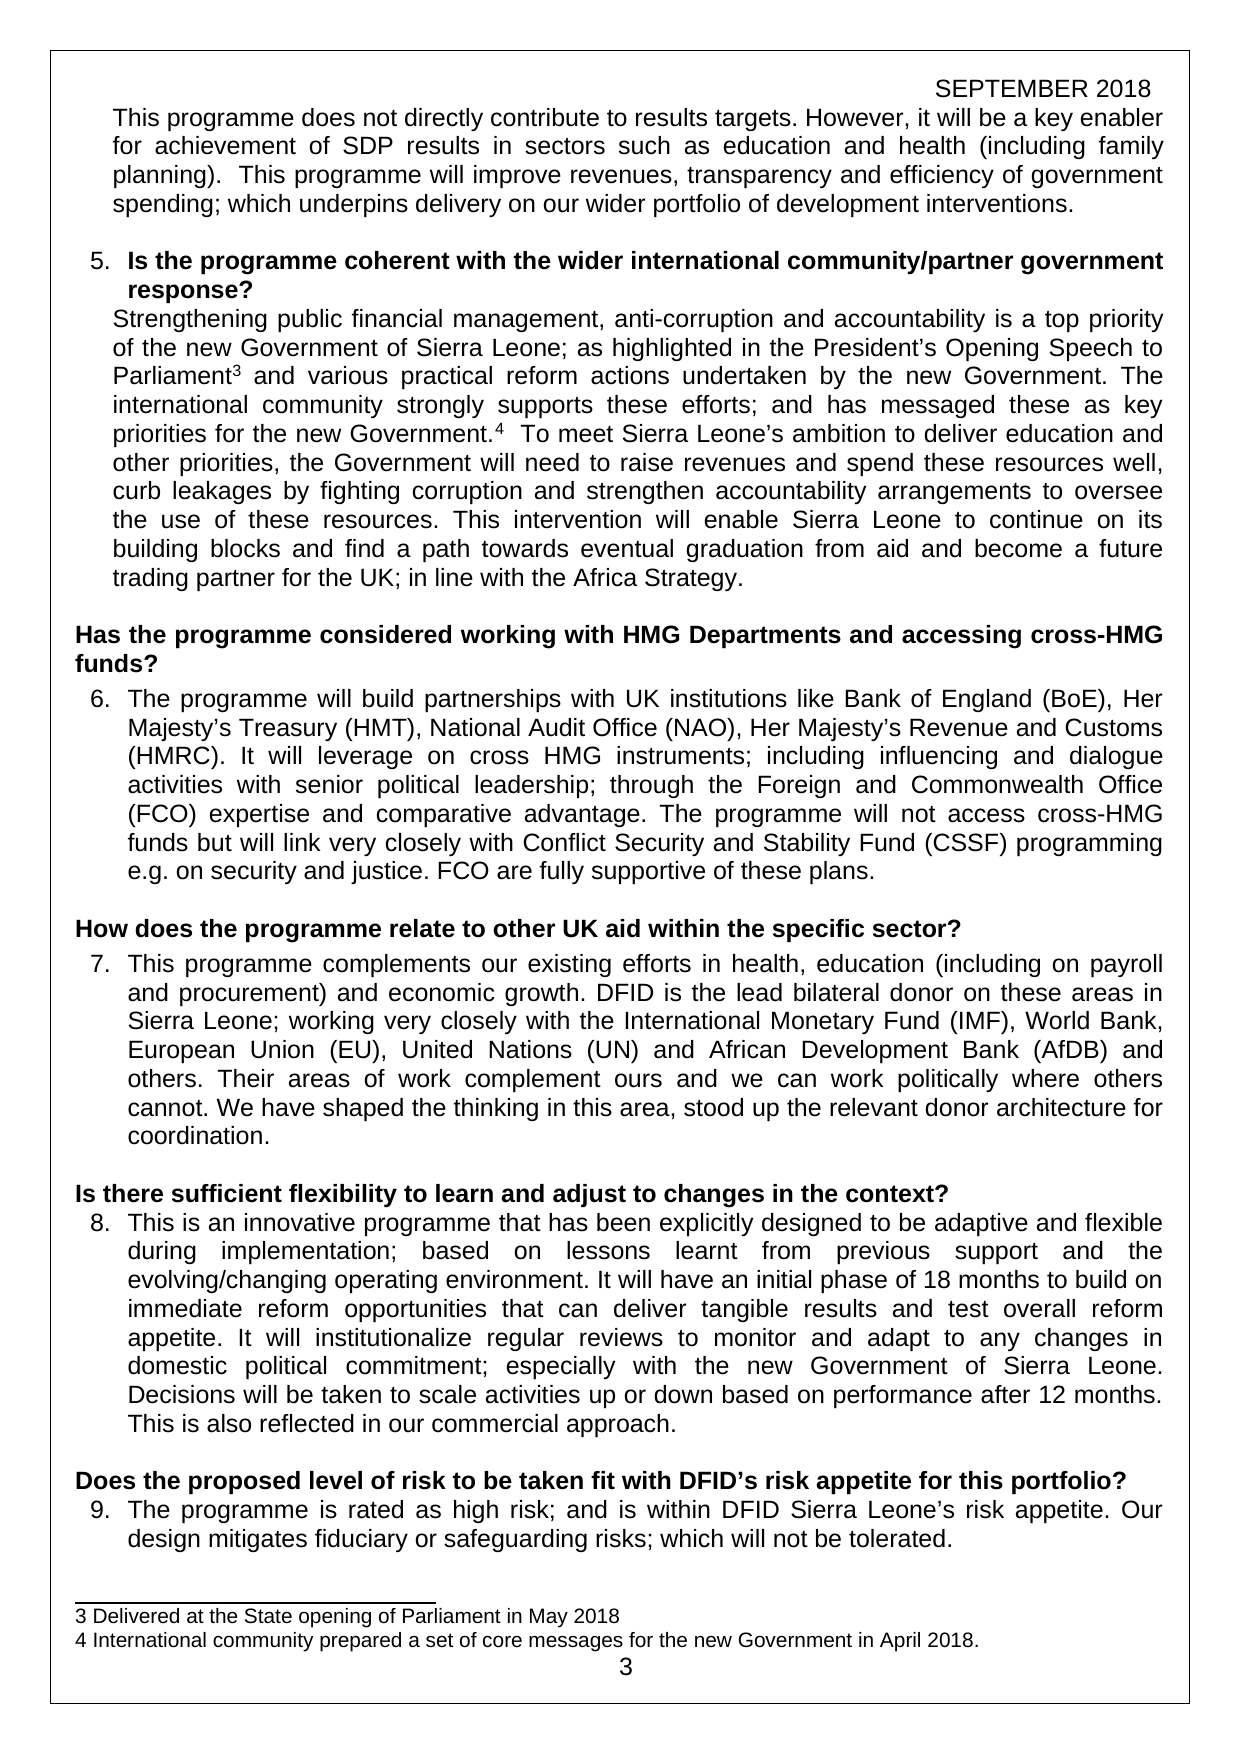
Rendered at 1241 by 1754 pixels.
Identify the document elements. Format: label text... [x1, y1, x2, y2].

list Strengthening public financial management, anti-corruption and accountability is a top priority of the new Government of Sierra Leone; as highlighted in the President’s Opening Speech to Parliament and various practical reform actions undertaken by the new Government. The international community strongly supports these efforts; and has messaged these as key priorities for the new Government. To meet Sierra Leone’s ambition to deliver education and other priorities, the Government will need to raise revenues and spend these resources well, curb leakages by fighting corruption and strengthen accountability arrangements to oversee the use of these resources. This intervention will enable Sierra Leone to continue on its building blocks and find a path towards eventual graduation from aid and become a future trading partner for the UK; in line with the Africa Strategy. [112, 304, 1165, 591]
list The programme will build partnerships with UK institutions like Bank of England (BoE), Her Majesty’s Treasury (HMT), National Audit Office (NAO), Her Majesty’s Revenue and Customs (HMRC). It will leverage on cross HMG instruments; including influencing and dialogue activities with senior political leadership; through the Foreign and Commonwealth Office (FCO) expertise and comparative advantage. The programme will not access cross-HMG funds but will link very closely with Conflict Security and Stability Fund (CSSF) programming e.g. on security and justice. FCO are fully supportive of these plans. [90, 684, 1165, 885]
list This programme complements our existing efforts in health, education (including on payroll and procurement) and economic growth. DFID is the lead bilateral donor on these areas in Sierra Leone; working very closely with the International Monetary Fund (IMF), World Bank, European Union (EU), United Nations (UN) and African Development Bank (AfDB) and others. Their areas of work complement ours and we can work politically where others cannot. We have shaped the thinking in this area, stood up the relevant donor architecture for coordination. [90, 949, 1165, 1150]
list Is the programme coherent with the wider international community/partner government response? [90, 246, 1165, 304]
text Has the programme considered working with HMG Departments and accessing cross-HMG funds? [75, 620, 1165, 678]
text International community prepared a set of core messages for the new Government in April 2018. [75, 1627, 1165, 1651]
list The programme is rated as high risk; and is within DFID Sierra Leone’s risk appetite. Our design mitigates fiduciary or safeguarding risks; which will not be tolerated. [90, 1495, 1165, 1553]
subtitle Is there sufficient flexibility to learn and adjust to changes in the context? [75, 1179, 1165, 1208]
subtitle How does the programme relate to other UK aid within the specific sector? [75, 914, 1165, 943]
list This programme does not directly contribute to results targets. However, it will be a key enabler for achievement of SDP results in sectors such as education and health (including family planning). This programme will improve revenues, transparency and efficiency of government spending; which underpins delivery on our wider portfolio of development interventions. [112, 103, 1165, 218]
text Delivered at the State opening of Parliament in May 2018 [75, 1603, 1165, 1627]
subtitle Does the proposed level of risk to be taken fit with DFID’s risk appetite for this portfolio? [75, 1466, 1165, 1495]
list This is an innovative programme that has been explicitly designed to be adaptive and flexible during implementation; based on lessons learnt from previous support and the evolving/changing operating environment. It will have an initial phase of 18 months to build on immediate reform opportunities that can deliver tangible results and test overall reform appetite. It will institutionalize regular reviews to monitor and adapt to any changes in domestic political commitment; especially with the new Government of Sierra Leone. Decisions will be taken to scale activities up or down based on performance after 12 months. This is also reflected in our commercial approach. [90, 1208, 1165, 1438]
